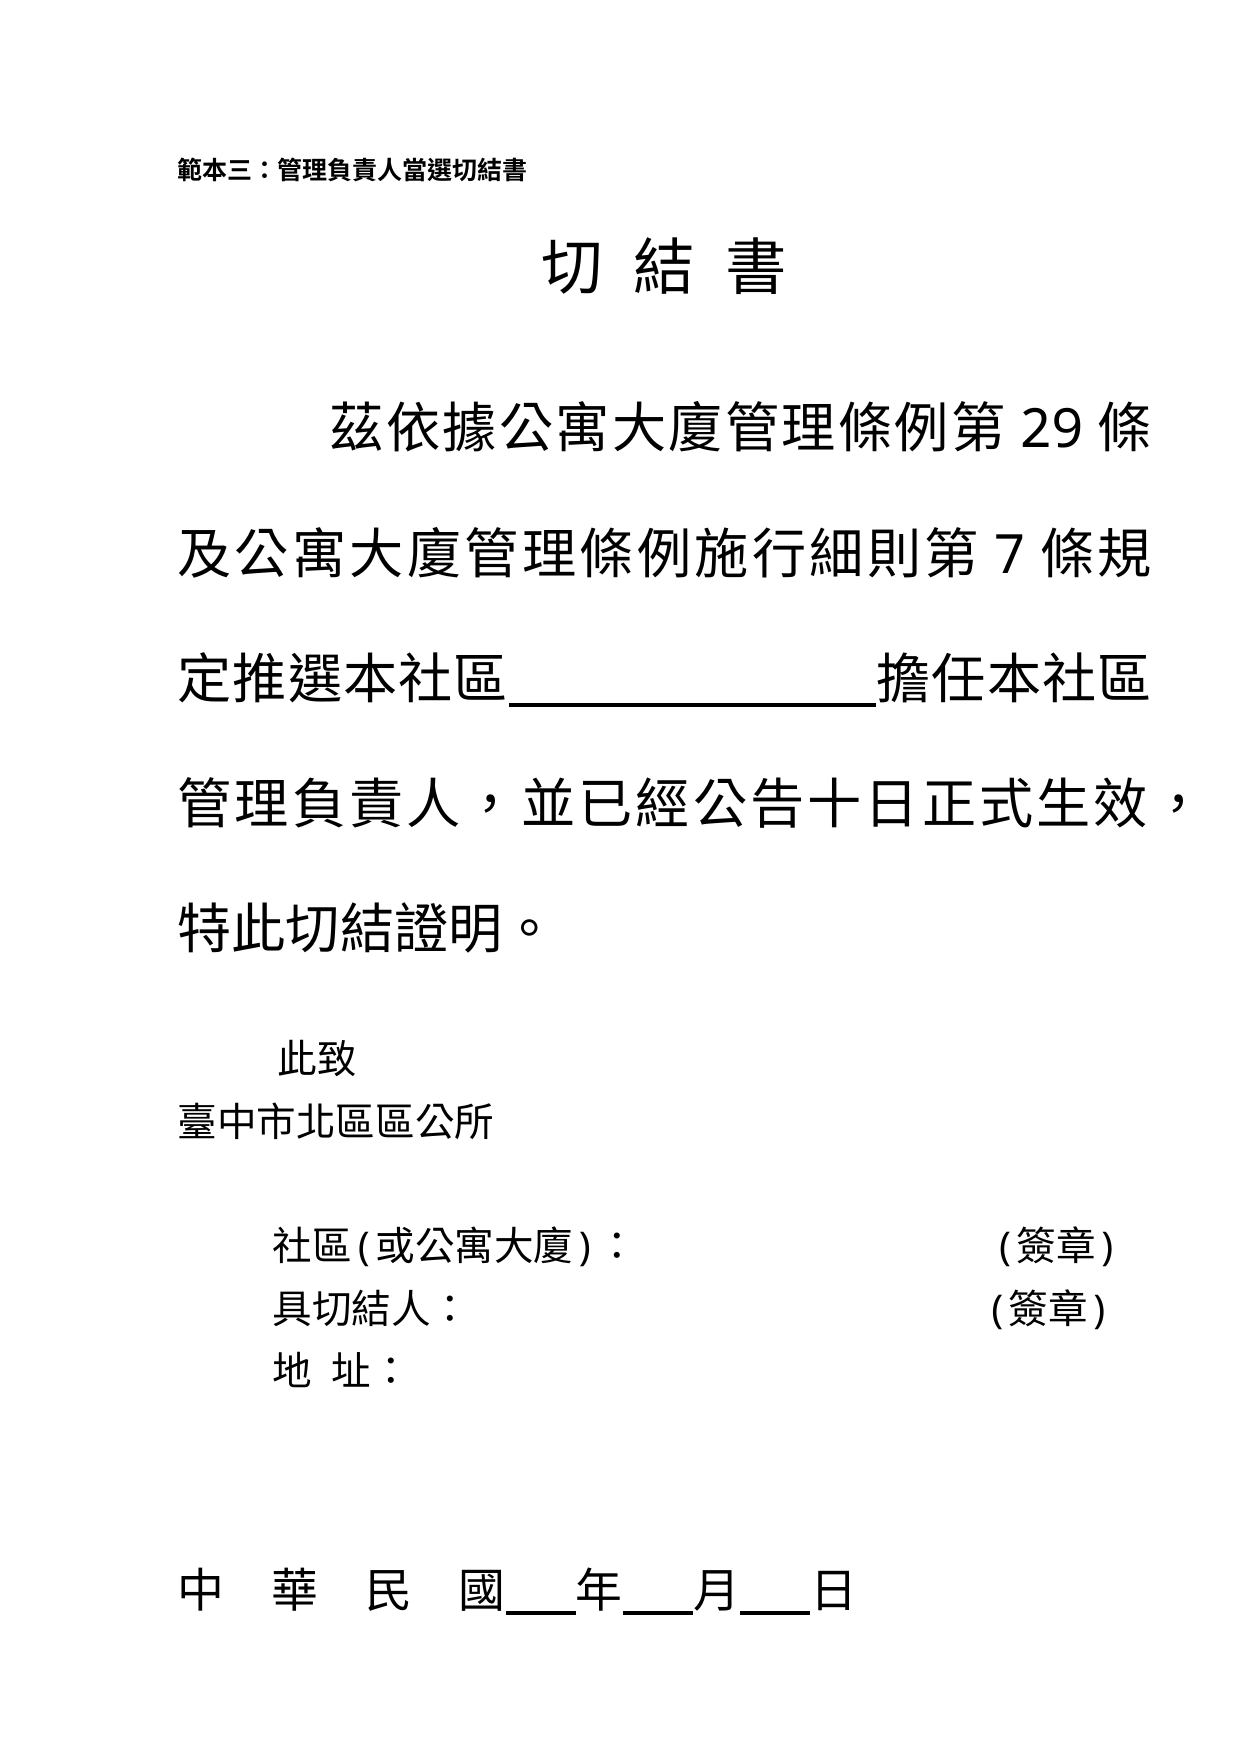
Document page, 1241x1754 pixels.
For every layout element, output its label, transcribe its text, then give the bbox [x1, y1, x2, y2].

text 範本三：管理負責人當選切結書 [177, 127, 1152, 189]
text 臺中市北區區公所 [177, 1077, 1152, 1139]
text 此致 [227, 1014, 1152, 1077]
text 切 結 書 [177, 189, 1152, 314]
text 茲依據公寓大廈管理條例第29條及公寓大廈管理條例施行細則第7條規定推選本社區 擔任本社區管理負責人，並已經公告十日正式生效，特此切結證明。 [177, 352, 1152, 977]
text 中 華 民 國 年 月 日 [177, 1514, 1152, 1639]
text 社區(或公寓大廈)： (簽章) [177, 1202, 1152, 1264]
text 具切結人： (簽章) [177, 1264, 1152, 1327]
text 地 址： [177, 1327, 1152, 1389]
